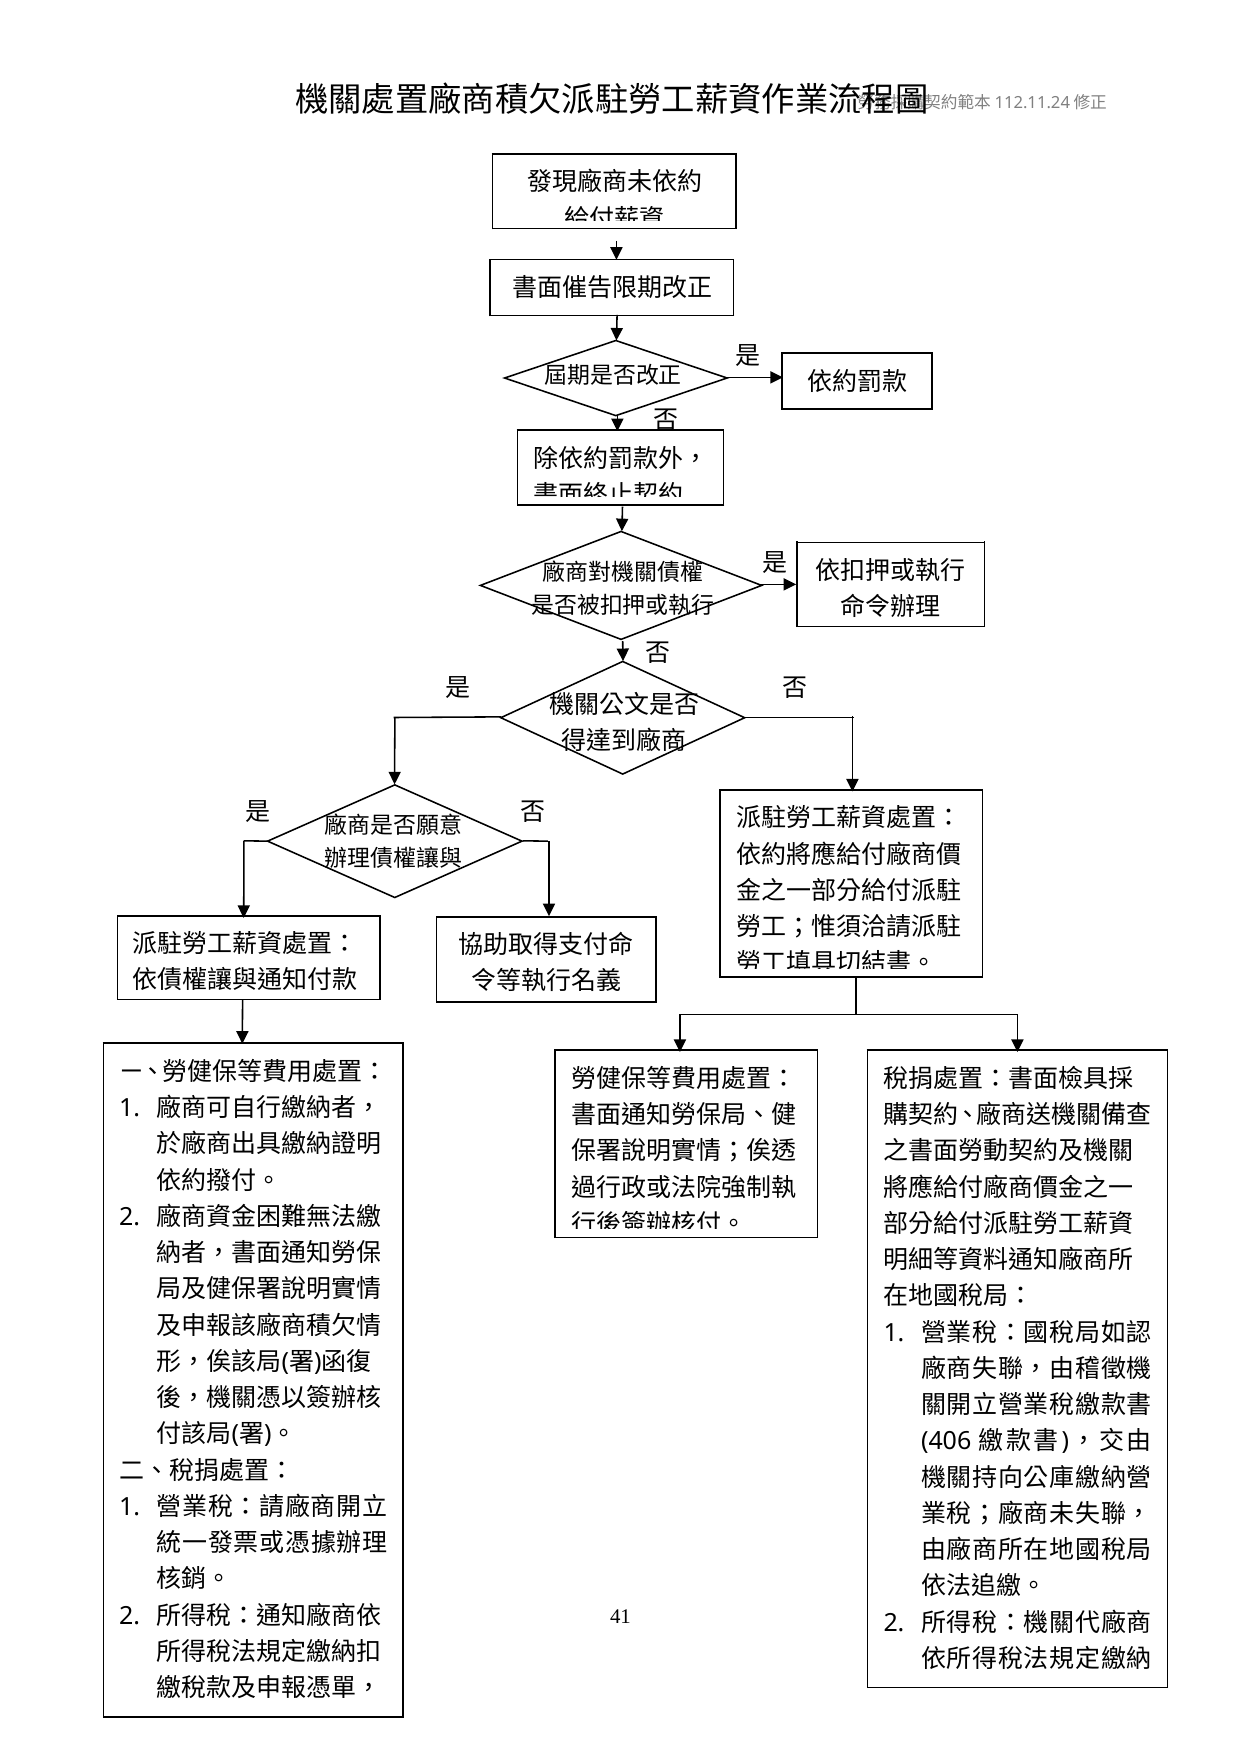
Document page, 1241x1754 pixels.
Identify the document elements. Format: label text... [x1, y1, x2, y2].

text 書面通知勞保局、健保署說明實情；俟透過行政或法院強制執行後簽辦核付。 [571, 1094, 802, 1229]
text 依約將應給付廠商價金之一部分給付派駐勞工；惟須洽請派駐勞工填具切結書。 [736, 834, 967, 969]
list 所得稅：機關代廠商依所得稅法規定繳納扣繳稅款及申報憑單。 [883, 1602, 1152, 1679]
text 是 [735, 336, 761, 372]
text 發現廠商未依約 [508, 162, 720, 198]
text 否 [645, 632, 671, 669]
text 勞健保等費用處置： [571, 1058, 802, 1094]
text 機關處置廠商積欠派駐勞工薪資作業流程圖 [295, 73, 958, 121]
text 書面終止契約 [533, 475, 708, 497]
text 是 [763, 542, 789, 578]
text ㄧ、勞健保等費用處置： [119, 1051, 387, 1088]
list 廠商可自行繳納者，於廠商出具繳納證明依約撥付。 [119, 1088, 387, 1196]
list 營業稅：國稅局如認廠商失聯，由稽徵機關開立營業稅繳款書(406繳款書)，交由機關持向公庫繳納營業稅；廠商未失聯，由廠商所在地國稅局依法追繳。 [883, 1312, 1152, 1602]
text 否 [782, 668, 808, 704]
text 是 [445, 668, 471, 704]
text 派駐勞工薪資處置： [736, 798, 967, 834]
text 除依約罰款外， [533, 438, 708, 475]
text 是 [245, 792, 271, 828]
text 給付薪資 [508, 198, 720, 220]
text 依扣押或執行命令辦理 [813, 551, 968, 618]
text 否 [520, 792, 546, 828]
text 稅捐處置：書面檢具採購契約、廠商送機關備查之書面勞動契約及機關將應給付廠商價金之一部分給付派駐勞工薪資明細等資料通知廠商所在地國稅局： [883, 1058, 1152, 1312]
list 營業稅：請廠商開立統一發票或憑據辦理核銷。 [119, 1486, 387, 1595]
text 書面催告限期改正 [506, 268, 718, 304]
list 所得稅：通知廠商依所得稅法規定繳納扣繳稅款及申報憑單，並副知廠商所在地國稅局。 [119, 1595, 387, 1709]
text 依約罰款 [798, 361, 916, 398]
text 二、稅捐處置： [119, 1450, 387, 1486]
list 廠商資金困難無法繳納者，書面通知勞保局及健保署說明實情及申報該廠商積欠情形，俟該局(署)函復後，機關憑以簽辦核付該局(署)。 [119, 1196, 387, 1450]
text 否 [653, 400, 679, 436]
